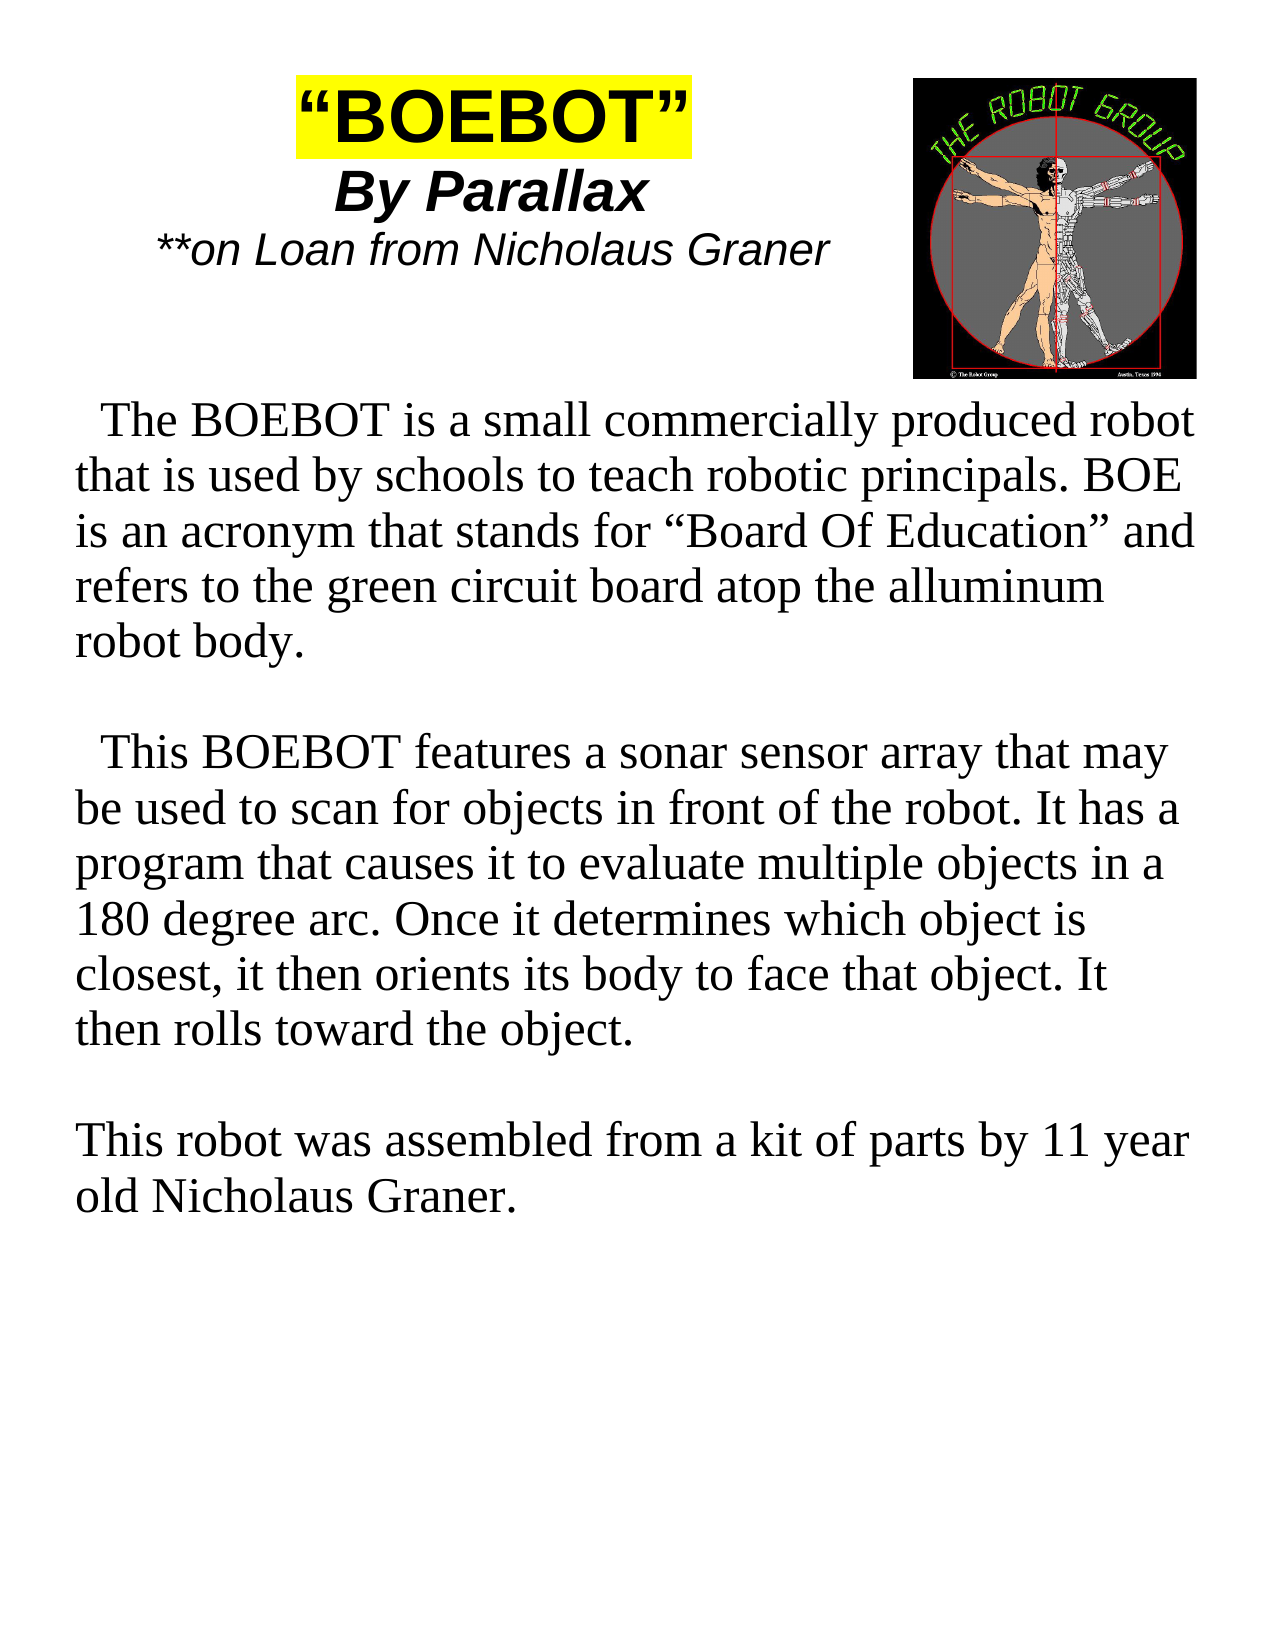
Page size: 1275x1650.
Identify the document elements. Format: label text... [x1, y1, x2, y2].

text **on Loan from Nicholaus Graner [75, 224, 913, 275]
text This BOEBOT features a sonar sensor array that may be used to scan for objects in front of the robot. It has a program that causes it to evaluate multiple objects in a 180 degree arc. Once it determines which object is closest, it then orients its body to face that object. It then rolls toward the object. [75, 724, 1200, 1057]
text The BOEBOT is a small commercially produced robot that is used by schools to teach robotic principals. BOE is an acronym that stands for “Board Of Education” and refers to the green circuit board atop the alluminum robot body. [75, 392, 1200, 669]
picture [913, 78, 1197, 379]
text “BOEBOT” [75, 75, 1200, 159]
text By Parallax [75, 159, 913, 224]
text This robot was assembled from a kit of parts by 11 year old Nicholaus Graner. [75, 1112, 1200, 1223]
